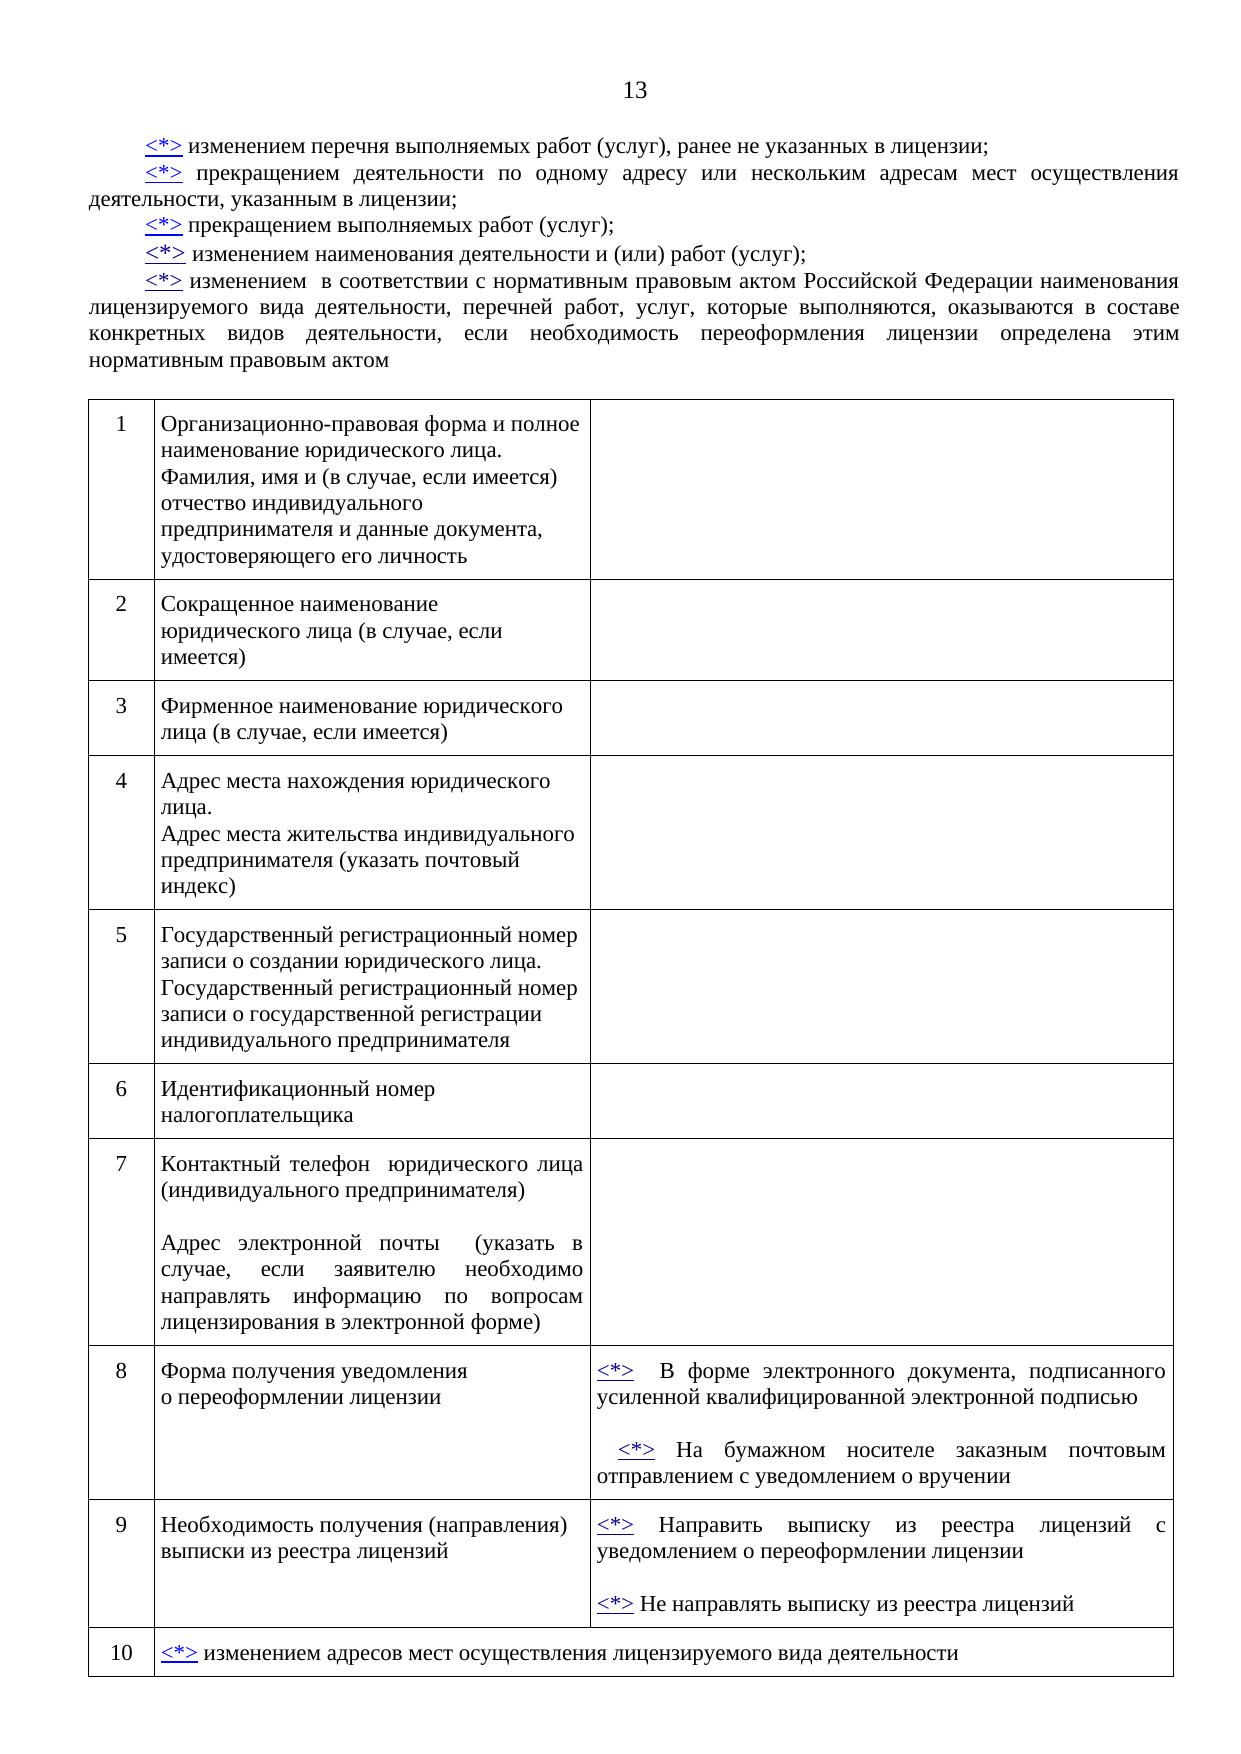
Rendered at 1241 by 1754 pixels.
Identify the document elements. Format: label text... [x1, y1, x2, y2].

table_cell [591, 580, 1173, 680]
table_cell Необходимость получения (направления) выписки из реестра лицензий [155, 1500, 590, 1627]
table_cell [591, 1139, 1173, 1345]
table_cell 10 [89, 1628, 154, 1676]
table_cell 2 [89, 580, 154, 680]
table_cell 9 [89, 1500, 154, 1627]
table_cell [591, 1064, 1173, 1138]
table_cell <*> изменением адресов мест осуществления лицензируемого вида деятельности [155, 1628, 1173, 1676]
table_cell 3 [89, 681, 154, 755]
table_cell Адрес места нахождения юридического лица. Адрес места жительства индивидуального предпринимателя (указать почтовый индекс) [155, 756, 590, 909]
text <*> изменением перечня выполняемых работ (услуг), ранее не указанных в лицензии; [89, 132, 1181, 159]
table_cell Форма получения уведомления о переоформлении лицензии [155, 1346, 590, 1499]
text <*> изменением наименования деятельности и (или) работ (услуг); [89, 238, 1181, 267]
table_cell Сокращенное наименование юридического лица (в случае, если имеется) [155, 580, 590, 680]
table_cell [591, 681, 1173, 755]
table_cell 8 [89, 1346, 154, 1499]
table_cell <*> В форме электронного документа, подписанного усиленной квалифицированной электронной подписью <*> На бумажном носителе заказным почтовым отправлением с уведомлением о вручении [591, 1346, 1173, 1499]
table_cell Государственный регистрационный номер записи о создании юридического лица. Государственный регистрационный номер записи о государственной регистрации индивидуального предпринимателя [155, 910, 590, 1063]
table_cell 6 [89, 1064, 154, 1138]
table_cell [591, 910, 1173, 1063]
table_cell [591, 756, 1173, 909]
table_cell 7 [89, 1139, 154, 1345]
table_cell Идентификационный номер налогоплательщика [155, 1064, 590, 1138]
table_header Организационно-правовая форма и полное наименование юридического лица. Фамилия, имя и (в случае, если имеется) отчество индивидуального предпринимателя и данные документа, удостоверяющего его личность [155, 400, 590, 579]
table_cell <*> Направить выписку из реестра лицензий с уведомлением о переоформлении лицензии <*> Не направлять выписку из реестра лицензий [591, 1500, 1173, 1627]
table_header [591, 400, 1173, 579]
table_cell 5 [89, 910, 154, 1063]
text <*> прекращением выполняемых работ (услуг); [89, 212, 1181, 238]
text <*> прекращением деятельности по одному адресу или нескольким адресам мест осуществления деятельности, указанным в лицензии; [89, 159, 1181, 212]
table_cell Контактный телефон юридического лица (индивидуального предпринимателя) Адрес электронной почты (указать в случае, если заявителю необходимо направлять информацию по вопросам лицензирования в электронной форме) [155, 1139, 590, 1345]
table_cell 4 [89, 756, 154, 909]
text <*> изменением в соответствии с нормативным правовым актом Российской Федерации наименования лицензируемого вида деятельности, перечней работ, услуг, которые выполняются, оказываются в составе конкретных видов деятельности, если необходимость переоформления лицензии определена этим нормативным правовым актом [89, 267, 1181, 372]
table_header 1 [89, 400, 154, 579]
table_cell Фирменное наименование юридического лица (в случае, если имеется) [155, 681, 590, 755]
